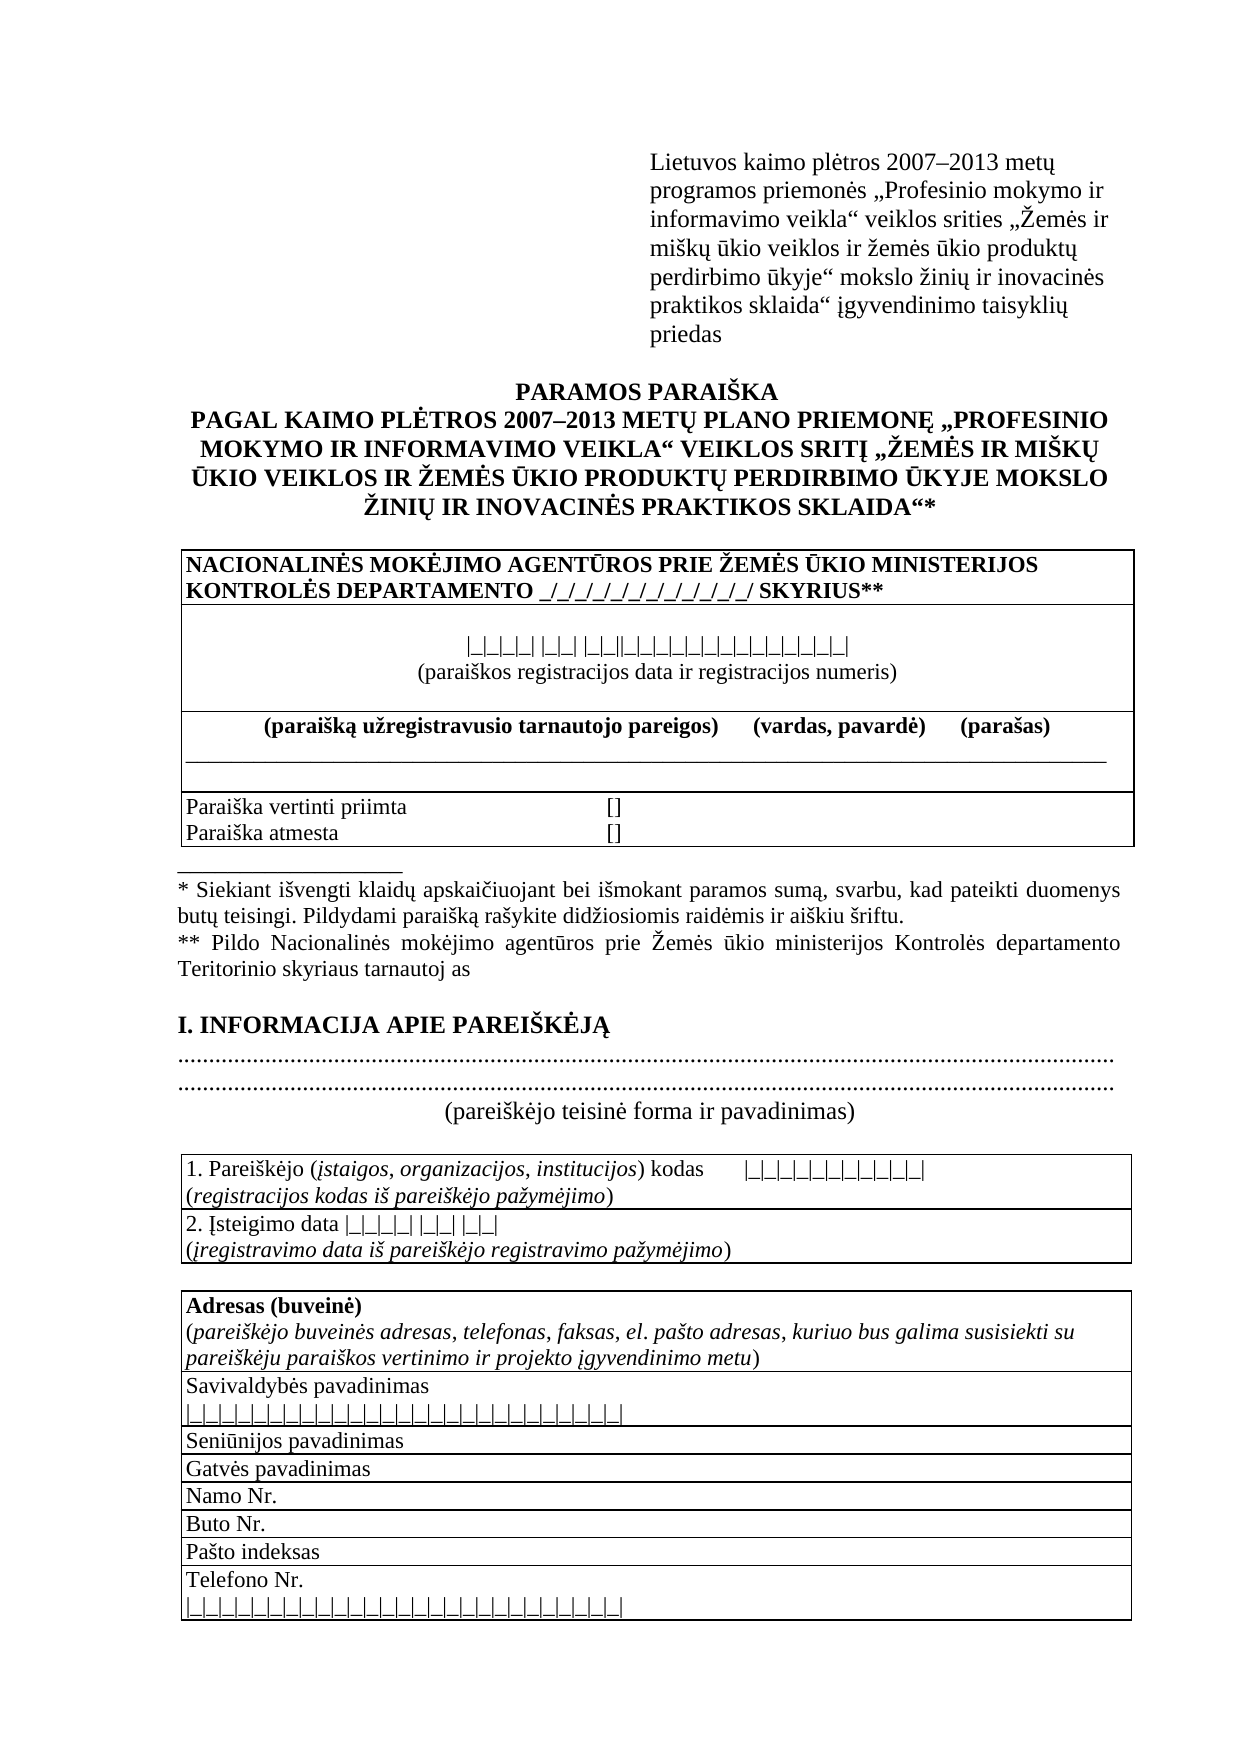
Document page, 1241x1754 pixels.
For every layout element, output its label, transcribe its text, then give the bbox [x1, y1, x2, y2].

text priedas [649, 319, 1122, 348]
table_cell [181, 1264, 1131, 1290]
table_cell Namo Nr. [182, 1483, 1131, 1509]
table_cell Telefono Nr. |_|_|_|_|_|_|_|_|_|_|_|_|_|_|_|_|_|_|_|_|_|_|_|_|_|_|_| [182, 1566, 1131, 1619]
table_cell Savivaldybės pavadinimas |_|_|_|_|_|_|_|_|_|_|_|_|_|_|_|_|_|_|_|_|_|_|_|_|_|_|_| [182, 1372, 1131, 1425]
table_cell Paraiška vertinti priimta [][] Paraiška atmesta [][] [182, 793, 1133, 846]
table_header NACIONALINĖS MOKĖJIMO AGENTŪROS PRIE ŽEMĖS ŪKIO MINISTERIJOS KONTROLĖS DEPARTAMENTO _/_/_/_/_/_/_/_/_/_/_/_/ SKYRIUS** [182, 551, 1133, 604]
text . [177, 1067, 1122, 1096]
table_header 1. Pareiškėjo (įstaigos, organizacijos, institucijos) kodas |_|_|_|_|_|_|_|_|_|_|_| (registracijos kodas iš pareiškėjo pažymėjimo) [182, 1155, 1131, 1208]
text __________________ [177, 847, 1122, 876]
table_cell Adresas (buveinė) (pareiškėjo buveinės adresas, telefonas, faksas, el. pašto adresas, kuriuo bus galima susisiekti su pareiškėju paraiškos vertinimo ir projekto įgyvendinimo metu) [182, 1292, 1131, 1371]
text ** Pildo Nacionalinės mokėjimo agentūros prie Žemės ūkio ministerijos Kontrolės departamento Teritorinio skyriaus tarnautoj as [177, 928, 1122, 981]
table_cell Seniūnijos pavadinimas [182, 1427, 1131, 1453]
table_cell Gatvės pavadinimas [182, 1455, 1131, 1481]
text PARAMOS PARAIŠKA PAGAL KAIMO PLĖTROS 2007–2013 METŲ PLANO PRIEMONĘ „PROFESINIO MOKYMO IR INFORMAVIMO VEIKLA“ VEIKLOS SRITĮ „ŽEMĖS IR MIŠKŲ ŪKIO VEIKLOS IR ŽEMĖS ŪKIO PRODUKTŲ PERDIRBIMO ŪKYJE MOKSLO ŽINIŲ IR INOVACINĖS PRAKTIKOS SKLAIDA“* [177, 377, 1122, 521]
table_cell Buto Nr. [182, 1511, 1131, 1537]
text * Siekiant išvengti klaidų apskaičiuojant bei išmokant paramos sumą, svarbu, kad pateikti duomenys butų teisingi. Pildydami paraišką rašykite didžiosiomis raidėmis ir aiškiu šriftu. [177, 876, 1122, 928]
table_cell (paraišką užregistravusio tarnautojo pareigos) (vardas, pavardė) (parašas) _ [182, 712, 1133, 791]
text . [177, 1039, 1122, 1067]
table_cell 2. Įsteigimo data |_|_|_|_| |_|_| |_|_| (įregistravimo data iš pareiškėjo registravimo pažymėjimo) [182, 1210, 1131, 1262]
text I. INFORMACIJA APIE PAREIŠKĖJĄ [177, 1010, 1122, 1039]
table_cell |_|_|_|_| |_|_| |_|_||_|_|_|_|_|_|_|_|_|_|_|_|_|_| (paraiškos registracijos data ir registracijos numeris) [182, 605, 1133, 711]
table_cell Pašto indeksas [182, 1538, 1131, 1565]
text Lietuvos kaimo plėtros 2007–2013 metų programos priemonės „Profesinio mokymo ir informavimo veikla“ veiklos srities „Žemės ir miškų ūkio veiklos ir žemės ūkio produktų perdirbimo ūkyje“ mokslo žinių ir inovacinės praktikos sklaida“ įgyvendinimo taisyklių [649, 147, 1122, 319]
text (pareiškėjo teisinė forma ir pavadinimas) [177, 1096, 1122, 1125]
